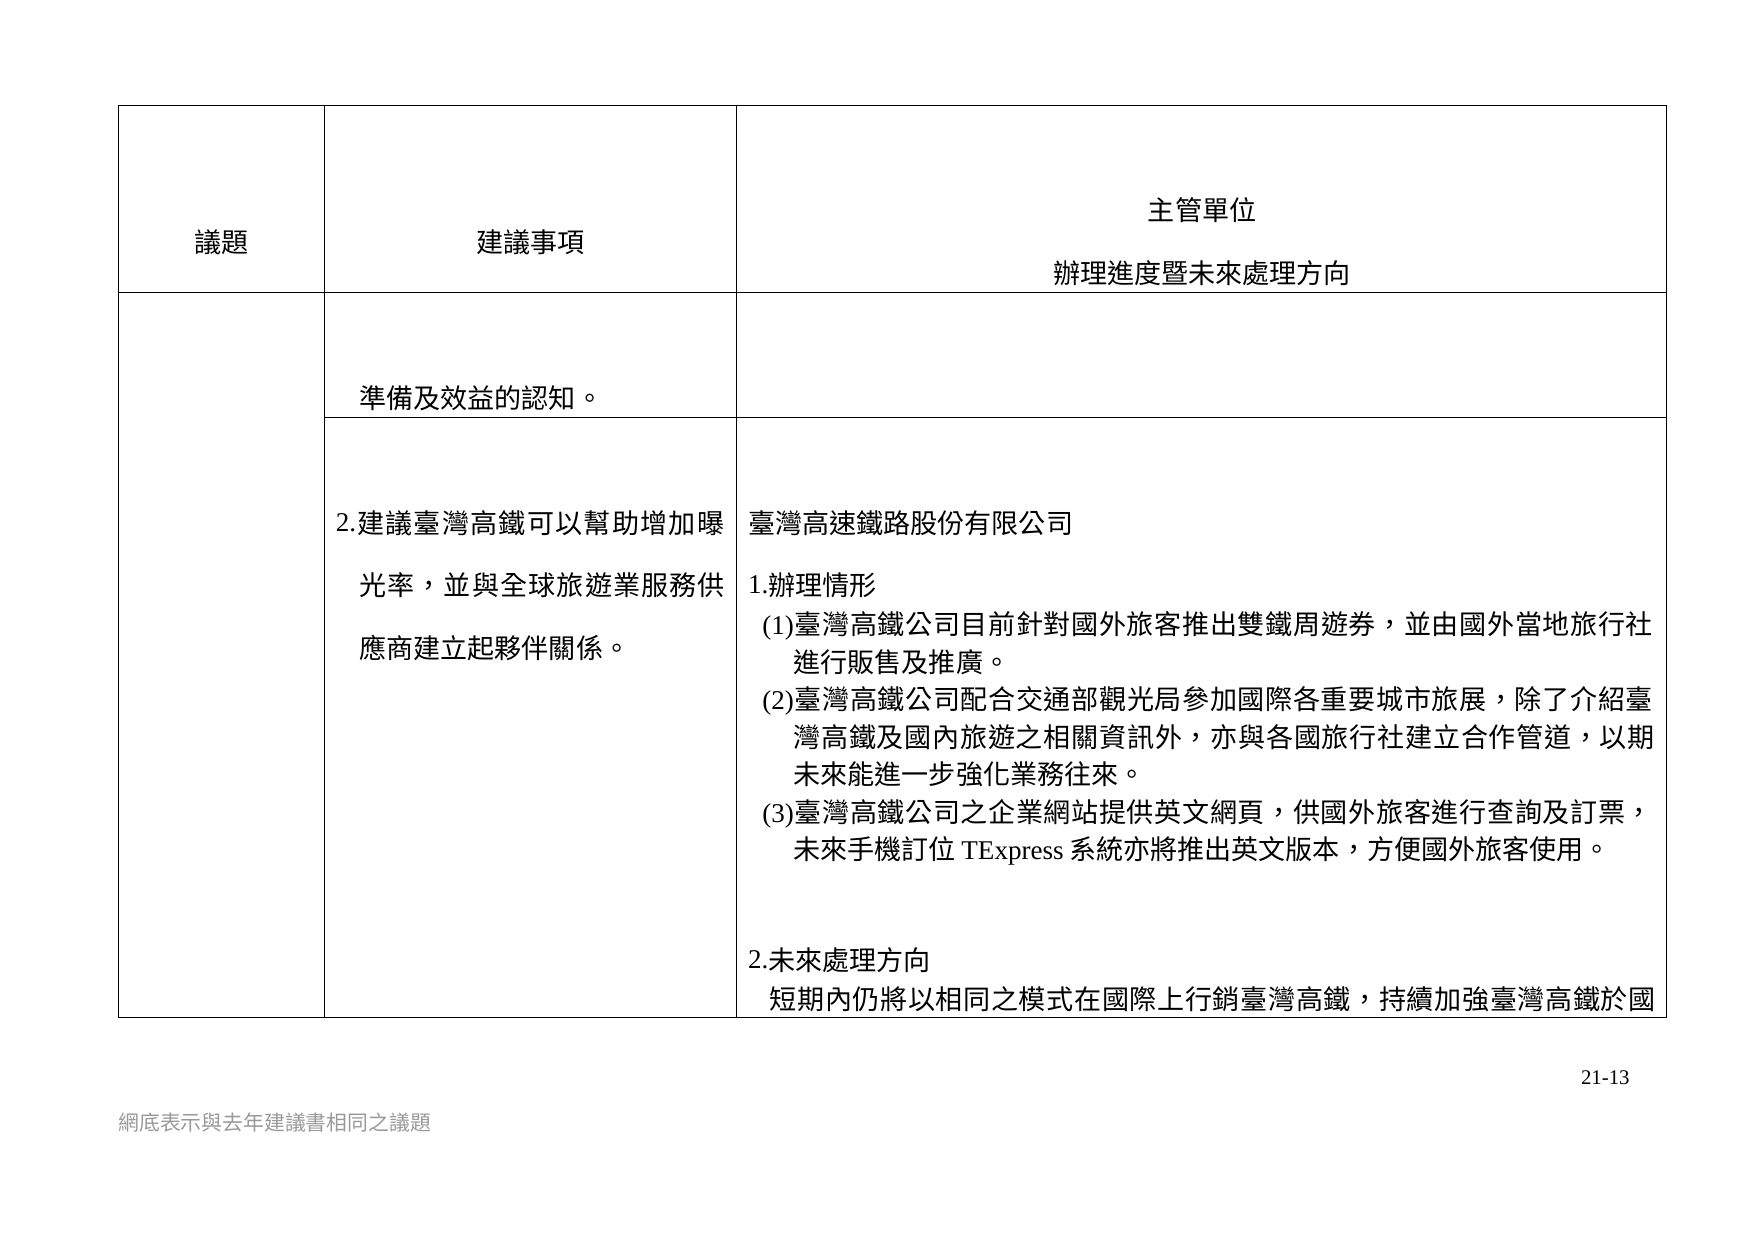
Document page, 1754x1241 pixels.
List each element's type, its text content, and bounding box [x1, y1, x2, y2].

table_header 主管單位 辦理進度暨未來處理方向 [737, 106, 1666, 292]
table_cell 準備及效益的認知。 [325, 293, 736, 417]
table_cell [737, 293, 1666, 417]
table_cell [119, 293, 324, 1017]
table_header 建議事項 [325, 106, 736, 292]
table_cell 臺灣高速鐵路股份有限公司 1.辦理情形 (1)臺灣高鐵公司目前針對國外旅客推出雙鐵周遊券，並由國外當地旅行社進行販售及推廣。 (2)臺灣高鐵公司配合交通部觀光局參加國際各重要城市旅展，除了介紹臺灣高鐵及國內旅遊之相關資訊外，亦與各國旅行社建立合作管道，以期未來能進一步強化業務往來。 (3)臺灣高鐵公司之企業網站提供英文網頁，供國外旅客進行查詢及訂票，未來手機訂位TExpress系統亦將推出英文版本，方便國外旅客使用。 2.未來處理方向 短期內仍將以相同之模式在國際上行銷臺灣高鐵，持續加強臺灣高鐵於國 [737, 418, 1666, 1017]
table_cell 2.建議臺灣高鐵可以幫助增加曝光率，並與全球旅遊業服務供應商建立起夥伴關係。 [325, 418, 736, 1017]
table_header 議題 [119, 106, 324, 292]
